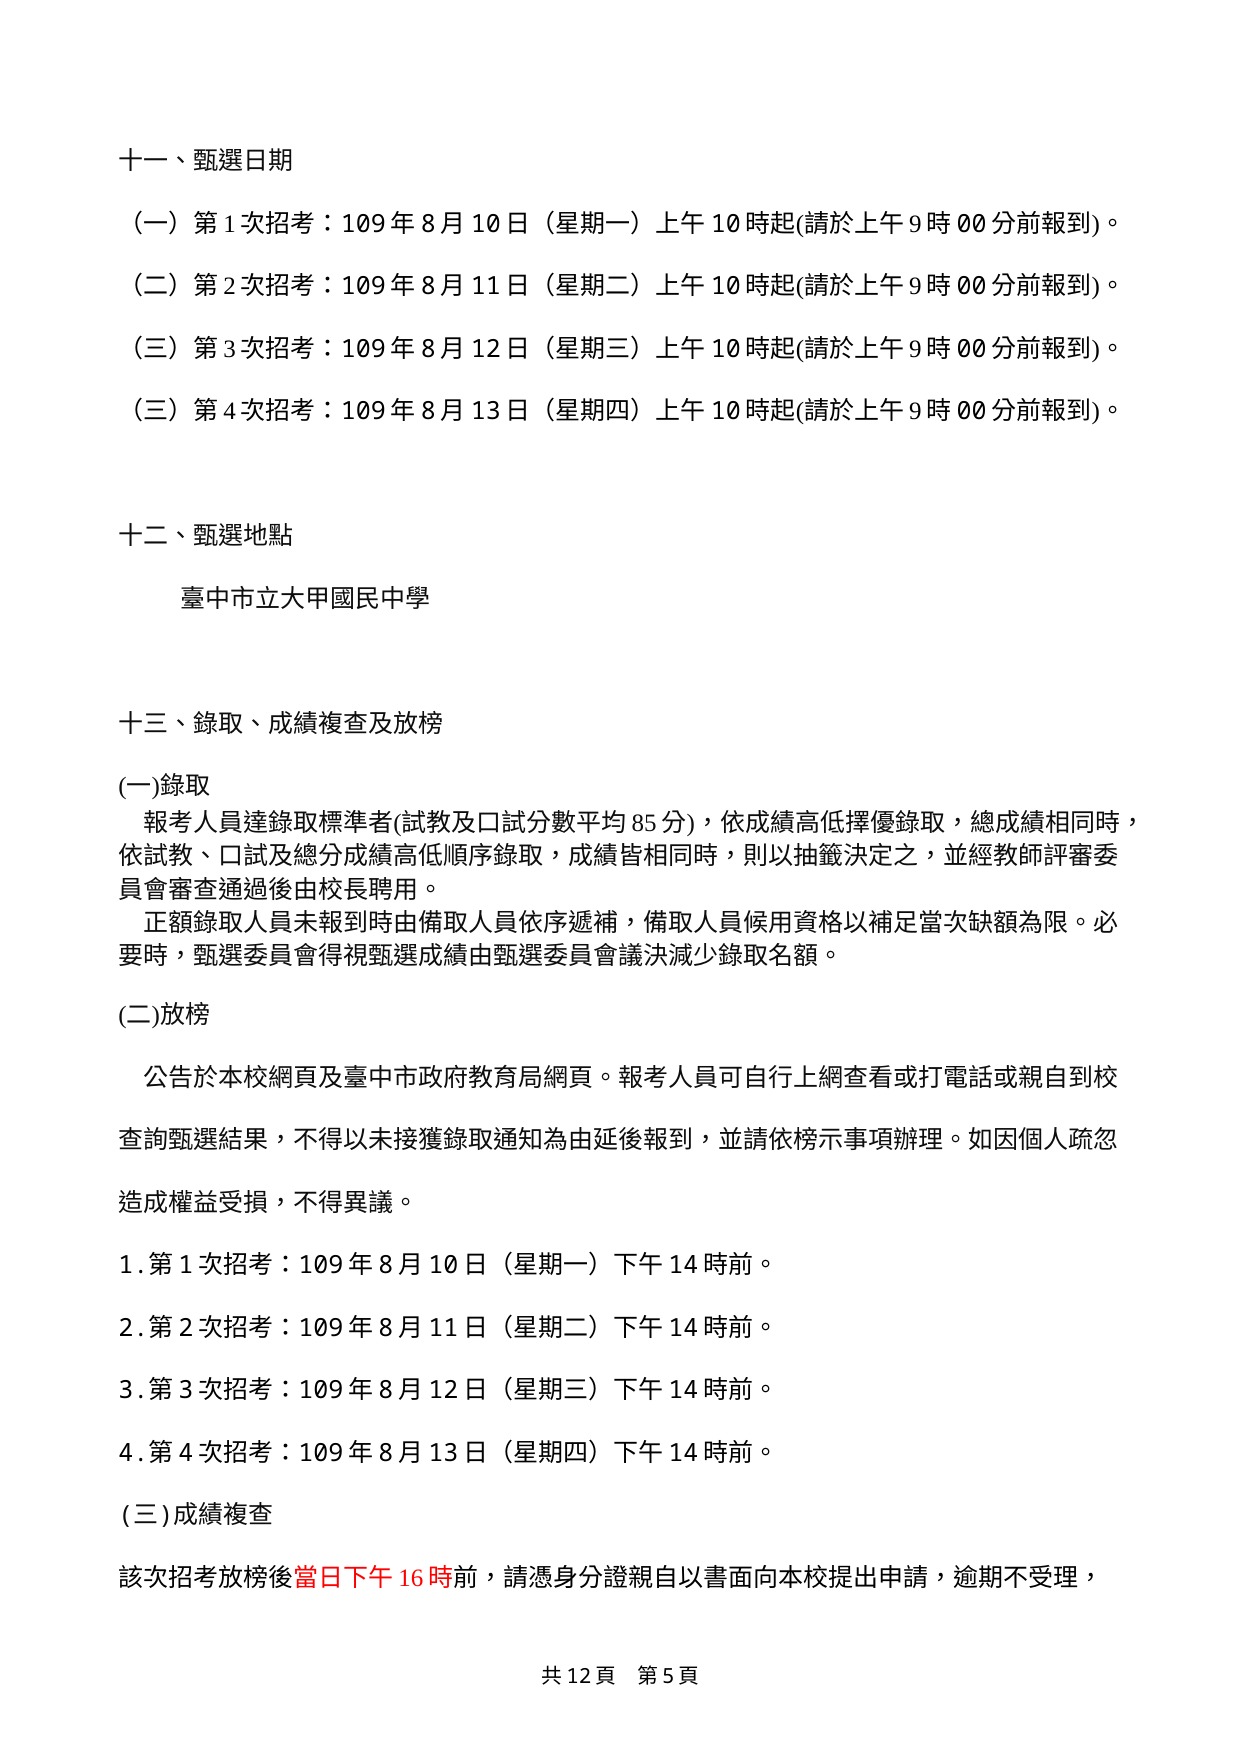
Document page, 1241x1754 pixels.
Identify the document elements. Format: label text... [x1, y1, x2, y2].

text （三）第4次招考：109年8月13日（星期四）上午10時起(請於上午9時00分前報到)。 [118, 367, 1122, 430]
text 十一、甄選日期 [118, 117, 1122, 180]
text 1.第1次招考：109年8月10日（星期一）下午14時前。 [118, 1221, 1122, 1284]
text 4.第4次招考：109年8月13日（星期四）下午14時前。 [118, 1409, 1122, 1471]
text (一)錄取 [118, 742, 1122, 805]
text 公告於本校網頁及臺中市政府教育局網頁。報考人員可自行上網查看或打電話或親自到校查詢甄選結果，不得以未接獲錄取通知為由延後報到，並請依榜示事項辦理。如因個人疏忽造成權益受損，不得異議。 [118, 1034, 1122, 1221]
text 該次招考放榜後當日下午16時前，請憑身分證親自以書面向本校提出申請，逾期不受理， [118, 1534, 1122, 1596]
text 十二、甄選地點 [118, 492, 1122, 555]
text (三)成績複查 [118, 1471, 1122, 1534]
text （二）第2次招考：109年8月11日（星期二）上午10時起(請於上午9時00分前報到)。 [118, 242, 1122, 305]
text 十三、錄取、成績複查及放榜 [118, 680, 1122, 742]
text 2.第2次招考：109年8月11日（星期二）下午14時前。 [118, 1284, 1122, 1346]
text (二)放榜 [118, 971, 1122, 1034]
text 臺中市立大甲國民中學 [181, 555, 1122, 617]
text （一）第1次招考：109年8月10日（星期一）上午10時起(請於上午9時00分前報到)。 [118, 180, 1122, 242]
text 正額錄取人員未報到時由備取人員依序遞補，備取人員候用資格以補足當次缺額為限。必要時，甄選委員會得視甄選成績由甄選委員會議決減少錄取名額。 [118, 905, 1122, 971]
text 3.第3次招考：109年8月12日（星期三）下午14時前。 [118, 1346, 1122, 1409]
text 報考人員達錄取標準者(試教及口試分數平均85分)，依成績高低擇優錄取，總成績相同時，依試教、口試及總分成績高低順序錄取，成績皆相同時，則以抽籤決定之，並經教師評審委員會審查通過後由校長聘用。 [118, 805, 1122, 905]
text （三）第3次招考：109年8月12日（星期三）上午10時起(請於上午9時00分前報到)。 [118, 305, 1122, 367]
